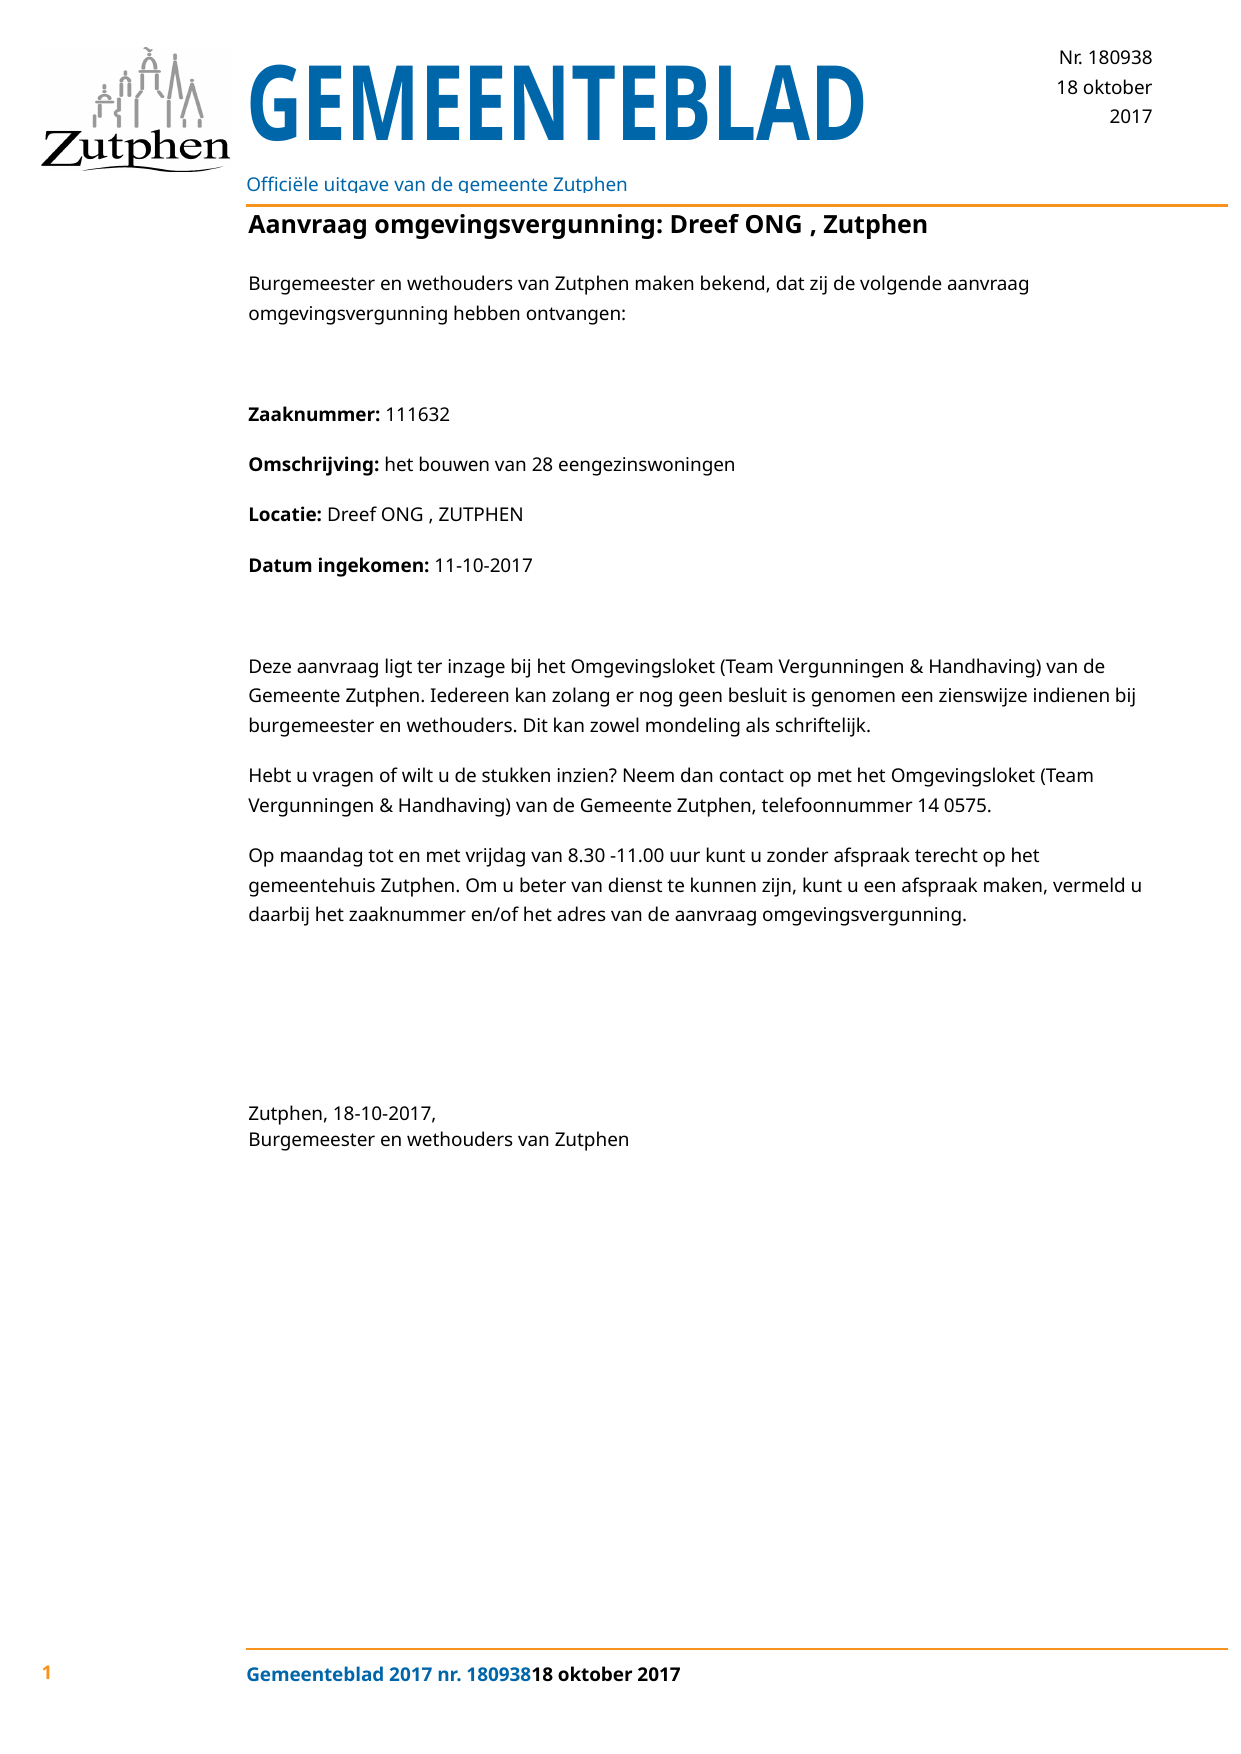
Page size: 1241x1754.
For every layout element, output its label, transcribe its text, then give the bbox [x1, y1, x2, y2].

text Aanvraag omgevingsvergunning: Dreef ONG , Zutphen [248, 207, 1152, 241]
text Op maandag tot en met vrijdag van 8.30 -11.00 uur kunt u zonder afspraak terecht op het gemeentehuis Zutphen. Om u beter van dienst te kunnen zijn, kunt u een afspraak maken, vermeld u daarbij het zaaknummer en/of het adres van de aanvraag omgevingsvergunning. [248, 842, 1152, 927]
text Hebt u vragen of wilt u de stukken inzien? Neem dan contact op met het Omgevingsloket (Team Vergunningen & Handhaving) van de Gemeente Zutphen, telefoonnummer 14 0575. [248, 762, 1152, 818]
text Zutphen, 18-10-2017, [248, 1101, 1152, 1126]
picture [41, 47, 231, 172]
text Locatie: Dreef ONG , ZUTPHEN [248, 502, 1152, 527]
text Burgemeester en wethouders van Zutphen [248, 1126, 1152, 1152]
text Datum ingekomen: 11-10-2017 [248, 552, 1152, 578]
text Deze aanvraag ligt ter inzage bij het Omgevingsloket (Team Vergunningen & Handhaving) van de Gemeente Zutphen. Iedereen kan zolang er nog geen besluit is genomen een zienswijze indienen bij burgemeester en wethouders. Dit kan zowel mondeling als schriftelijk. [248, 653, 1152, 738]
text Burgemeester en wethouders van Zutphen maken bekend, dat zij de volgende aanvraag omgevingsvergunning hebben ontvangen: [248, 270, 1152, 326]
text Zaaknummer: 111632 [248, 401, 1152, 426]
text Omschrijving: het bouwen van 28 eengezinswoningen [248, 451, 1152, 477]
